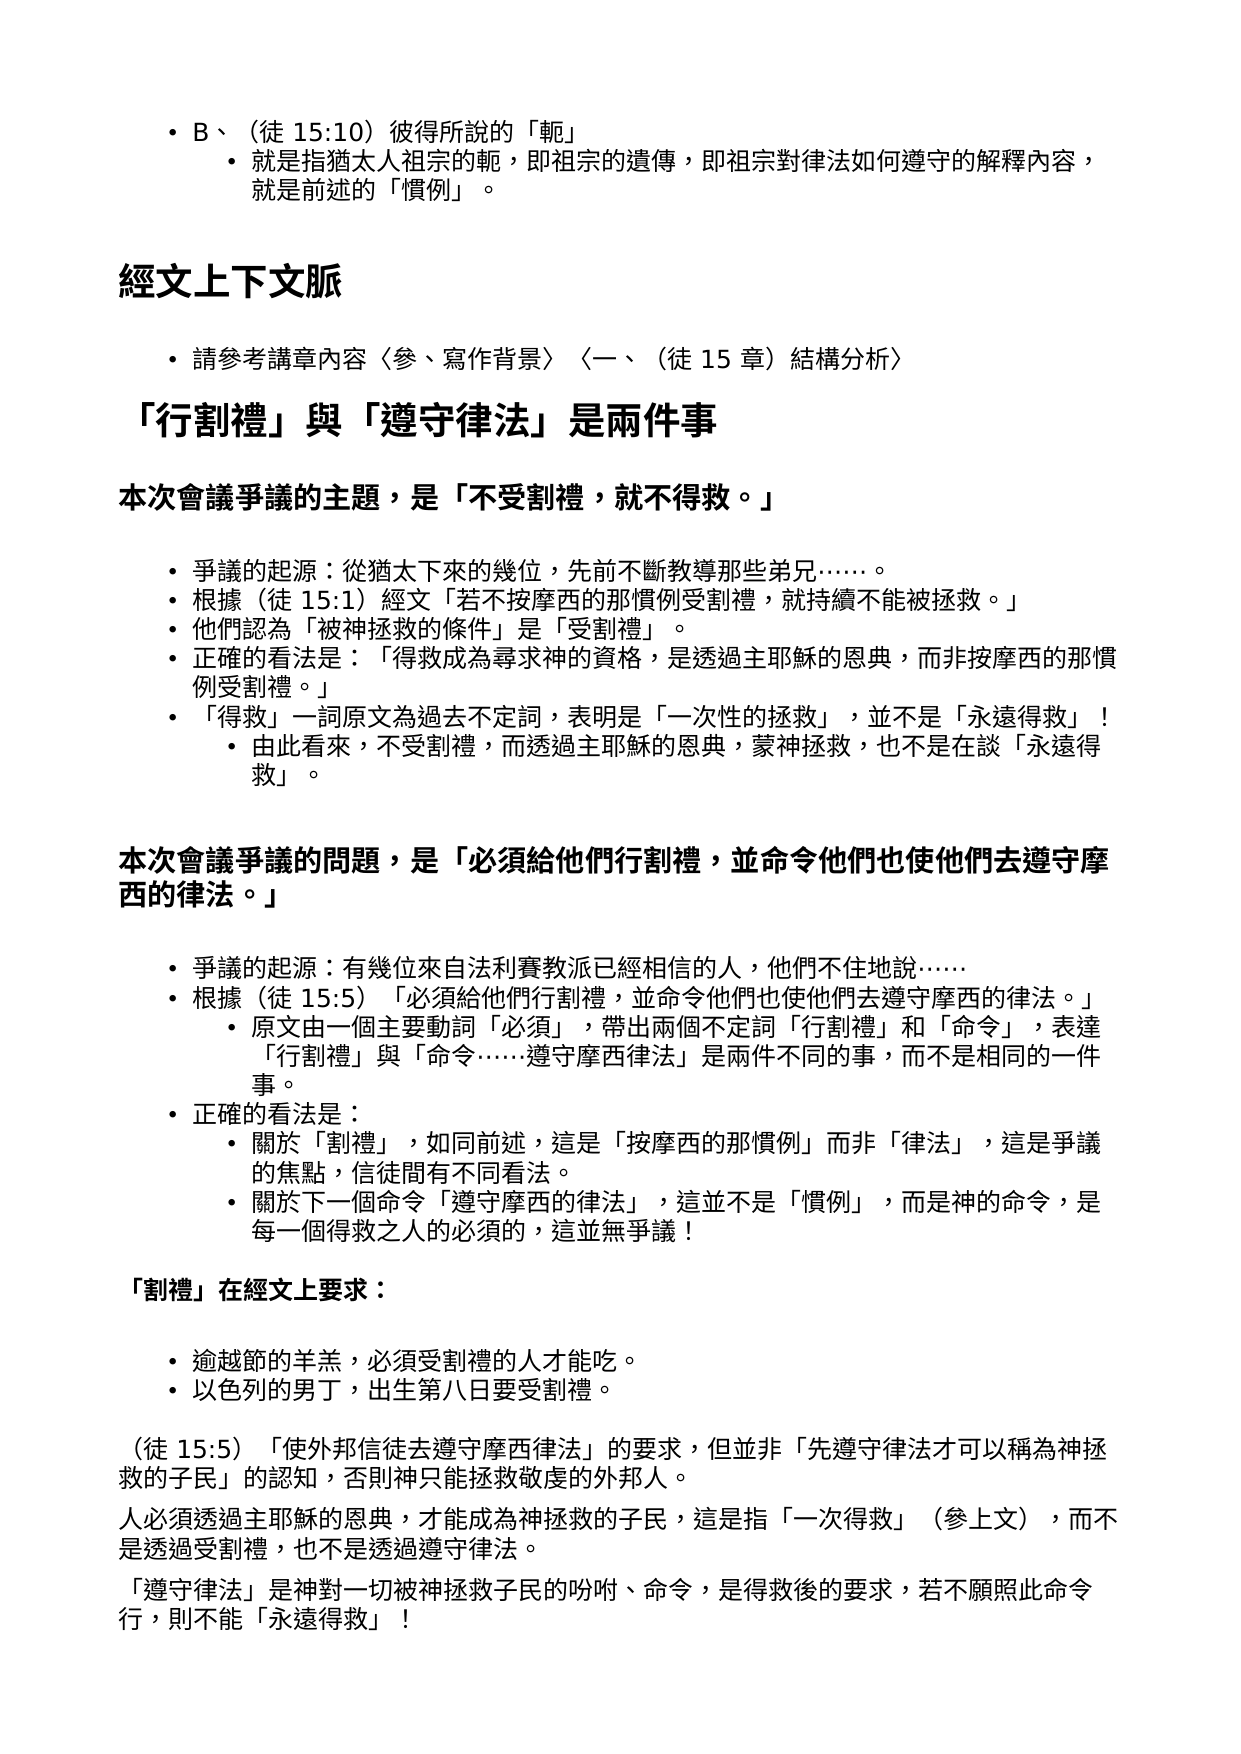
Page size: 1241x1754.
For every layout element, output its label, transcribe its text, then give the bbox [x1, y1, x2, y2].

list 正確的看法是： [177, 1101, 1122, 1130]
list 原文由一個主要動詞「必須」，帶出兩個不定詞「行割禮」和「命令」，表達「行割禮」與「命令⋯⋯遵守摩西律法」是兩件不同的事，而不是相同的一件事。 [236, 1013, 1122, 1101]
list 正確的看法是：「得救成為尋求神的資格，是透過主耶穌的恩典，而非按摩西的那慣例受割禮。」 [177, 644, 1122, 703]
list 關於「割禮」，如同前述，這是「按摩西的那慣例」而非「律法」，這是爭議的焦點，信徒間有不同看法。 [236, 1130, 1122, 1188]
text 人必須透過主耶穌的恩典，才能成為神拯救的子民，這是指「一次得救」（參上文），而不是透過受割禮，也不是透過遵守律法。 [118, 1506, 1122, 1564]
subtitle 經文上下文脈 [118, 260, 1122, 304]
list 根據（徒 15:1）經文「若不按摩西的那慣例受割禮，就持續不能被拯救。」 [177, 586, 1122, 615]
list 關於下一個命令「遵守摩西的律法」，這並不是「慣例」，而是神的命令，是每一個得救之人的必須的，這並無爭議！ [236, 1188, 1122, 1246]
subtitle 本次會議爭議的問題，是「必須給他們行割禮，並命令他們也使他們去遵守摩西的律法。」 [118, 845, 1122, 913]
list 他們認為「被神拯救的條件」是「受割禮」。 [177, 615, 1122, 644]
list 根據（徒 15:5）「必須給他們行割禮，並命令他們也使他們去遵守摩西的律法。」 [177, 984, 1122, 1013]
list B、（徒 15:10）彼得所說的「軛」 [177, 118, 1122, 147]
list 請參考講章內容〈參、寫作背景〉〈一、（徒 15 章）結構分析〉 [177, 346, 1122, 375]
list 就是指猶太人祖宗的軛，即祖宗的遺傳，即祖宗對律法如何遵守的解釋內容，就是前述的「慣例」。 [236, 147, 1122, 206]
list 爭議的起源：從猶太下來的幾位，先前不斷教導那些弟兄⋯⋯。 [177, 557, 1122, 586]
text 「割禮」在經文上要求： [118, 1276, 1122, 1305]
text （徒 15:5）「使外邦信徒去遵守摩西律法」的要求，但並非「先遵守律法才可以稱為神拯救的子民」的認知，否則神只能拯救敬虔的外邦人。 [118, 1435, 1122, 1493]
text 「遵守律法」是神對一切被神拯救子民的吩咐、命令，是得救後的要求，若不願照此命令行，則不能「永遠得救」！ [118, 1576, 1122, 1635]
subtitle 本次會議爭議的主題，是「不受割禮，就不得救。」 [118, 481, 1122, 515]
list 由此看來，不受割禮，而透過主耶穌的恩典，蒙神拯救，也不是在談「永遠得救」。 [236, 732, 1122, 790]
list 以色列的男丁，出生第八日要受割禮。 [177, 1376, 1122, 1405]
subtitle 「行割禮」與「遵守律法」是兩件事 [118, 400, 1122, 443]
list 逾越節的羊羔，必須受割禮的人才能吃。 [177, 1347, 1122, 1376]
list 「得救」一詞原文為過去不定詞，表明是「一次性的拯救」，並不是「永遠得救」！ [177, 703, 1122, 732]
list 爭議的起源：有幾位來自法利賽教派已經相信的人，他們不住地說⋯⋯ [177, 955, 1122, 984]
